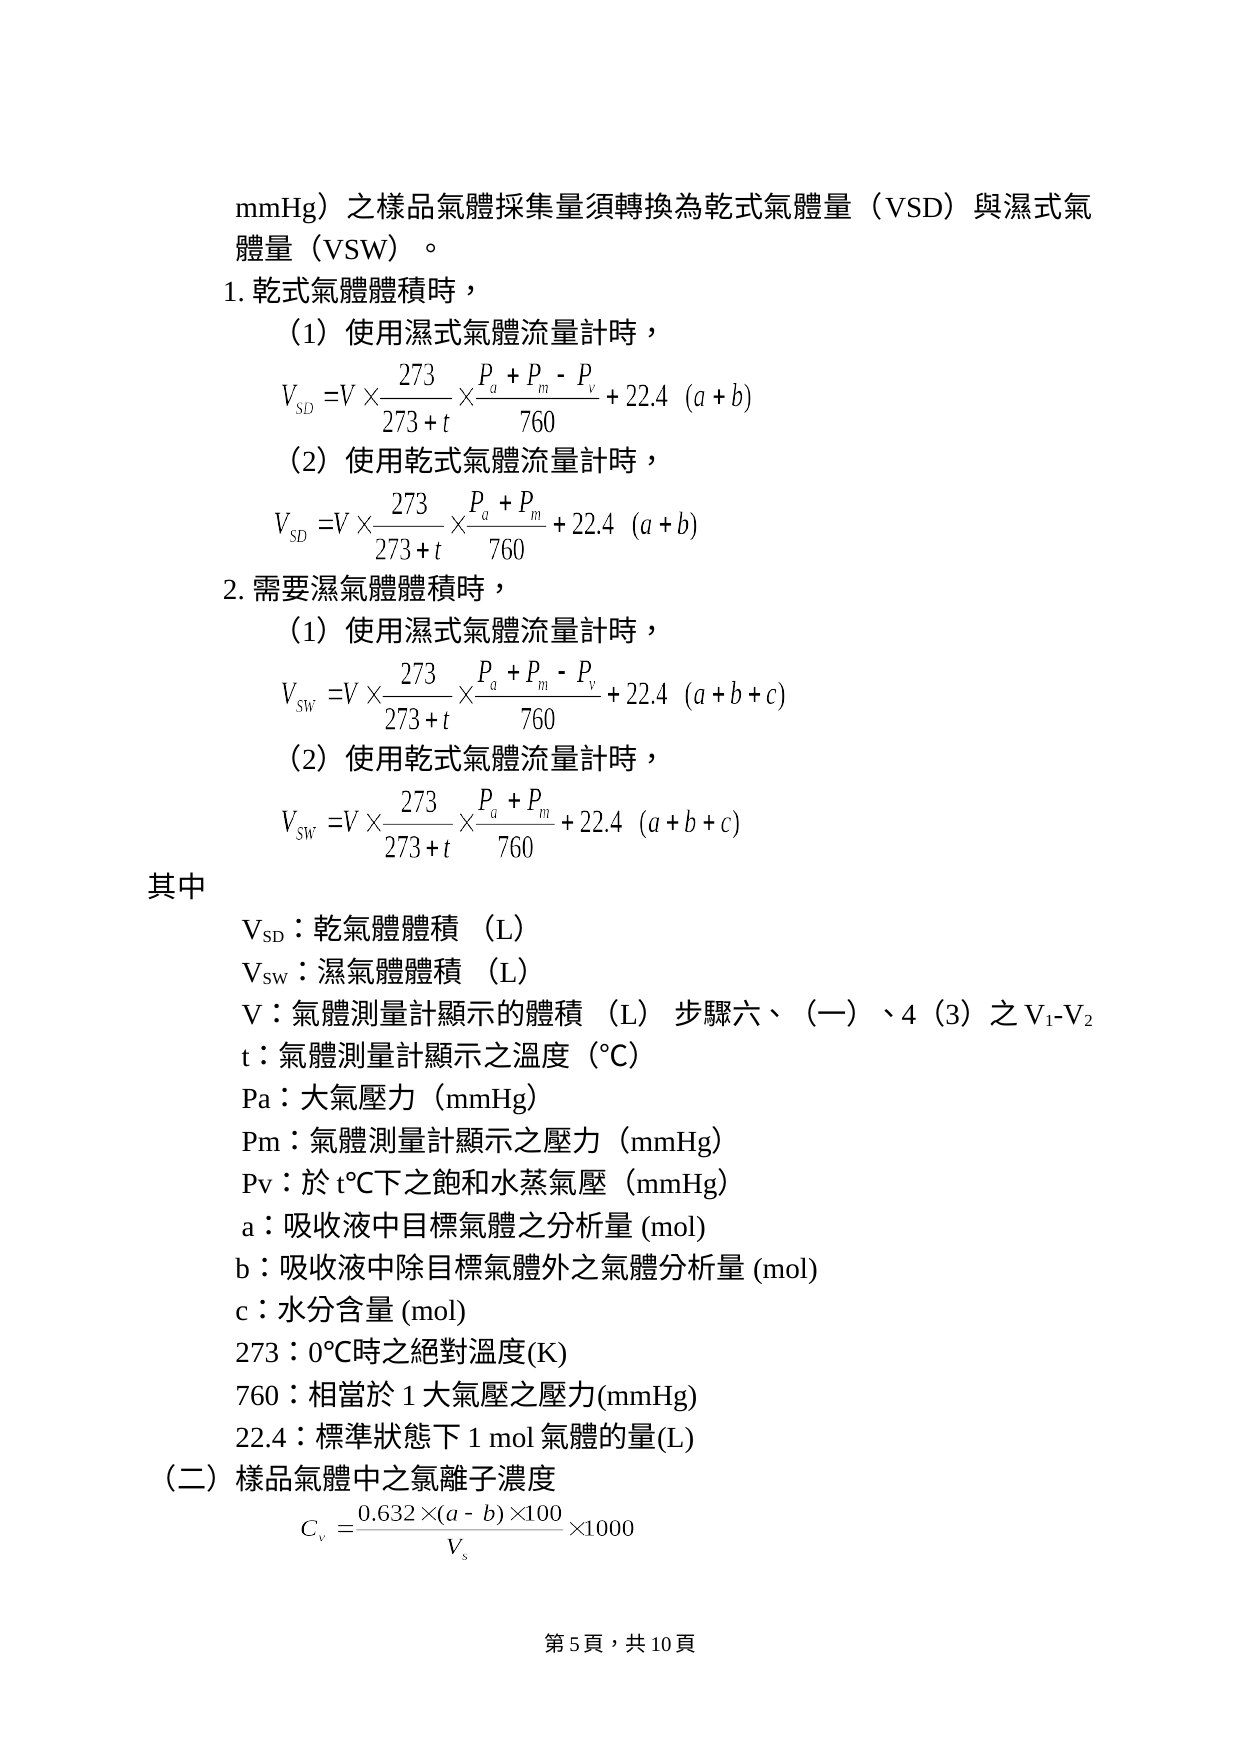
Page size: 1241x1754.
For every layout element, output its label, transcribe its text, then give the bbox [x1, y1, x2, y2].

text VSW：濕氣體體積 （L） [148, 948, 1092, 991]
text 1. 乾式氣體體積時， [223, 268, 1092, 310]
text Pv：於t℃下之飽和水蒸氣壓（mmHg） [148, 1160, 1092, 1202]
text （1）使用濕式氣體流量計時， [273, 310, 1092, 352]
text Pa：大氣壓力（mmHg） [148, 1075, 1092, 1117]
text t：氣體測量計顯示之溫度（℃） [148, 1033, 1092, 1075]
text 273：0℃時之絕對溫度(K) [148, 1329, 1092, 1371]
text 760：相當於1大氣壓之壓力(mmHg) [148, 1371, 1092, 1414]
text 2. 需要濕氣體體積時， [223, 566, 1092, 608]
text V：氣體測量計顯示的體積 （L） 步驟六、（一）、4（3）之V1-V2 [148, 991, 1092, 1033]
text （二）樣品氣體中之氯離子濃度 [148, 1456, 1092, 1498]
text VSD：乾氣體體積 （L） [148, 906, 1092, 948]
text a：吸收液中目標氣體之分析量 (mol) [148, 1202, 1092, 1244]
text （1）使用濕式氣體流量計時， [273, 608, 1092, 650]
text c：水分含量 (mol) [148, 1287, 1092, 1329]
text b：吸收液中除目標氣體外之氣體分析量 (mol) [148, 1244, 1092, 1287]
text （2）使用乾式氣體流量計時， [273, 438, 1092, 480]
text （2）使用乾式氣體流量計時， [273, 736, 1092, 778]
text 22.4：標準狀態下1 mol氣體的量(L) [148, 1414, 1092, 1456]
text Pm：氣體測量計顯示之壓力（mmHg） [148, 1117, 1092, 1160]
text 其中 [148, 864, 1092, 906]
text mmHg）之樣品氣體採集量須轉換為乾式氣體量（VSD）與濕式氣體量（VSW）。 [173, 183, 1092, 268]
